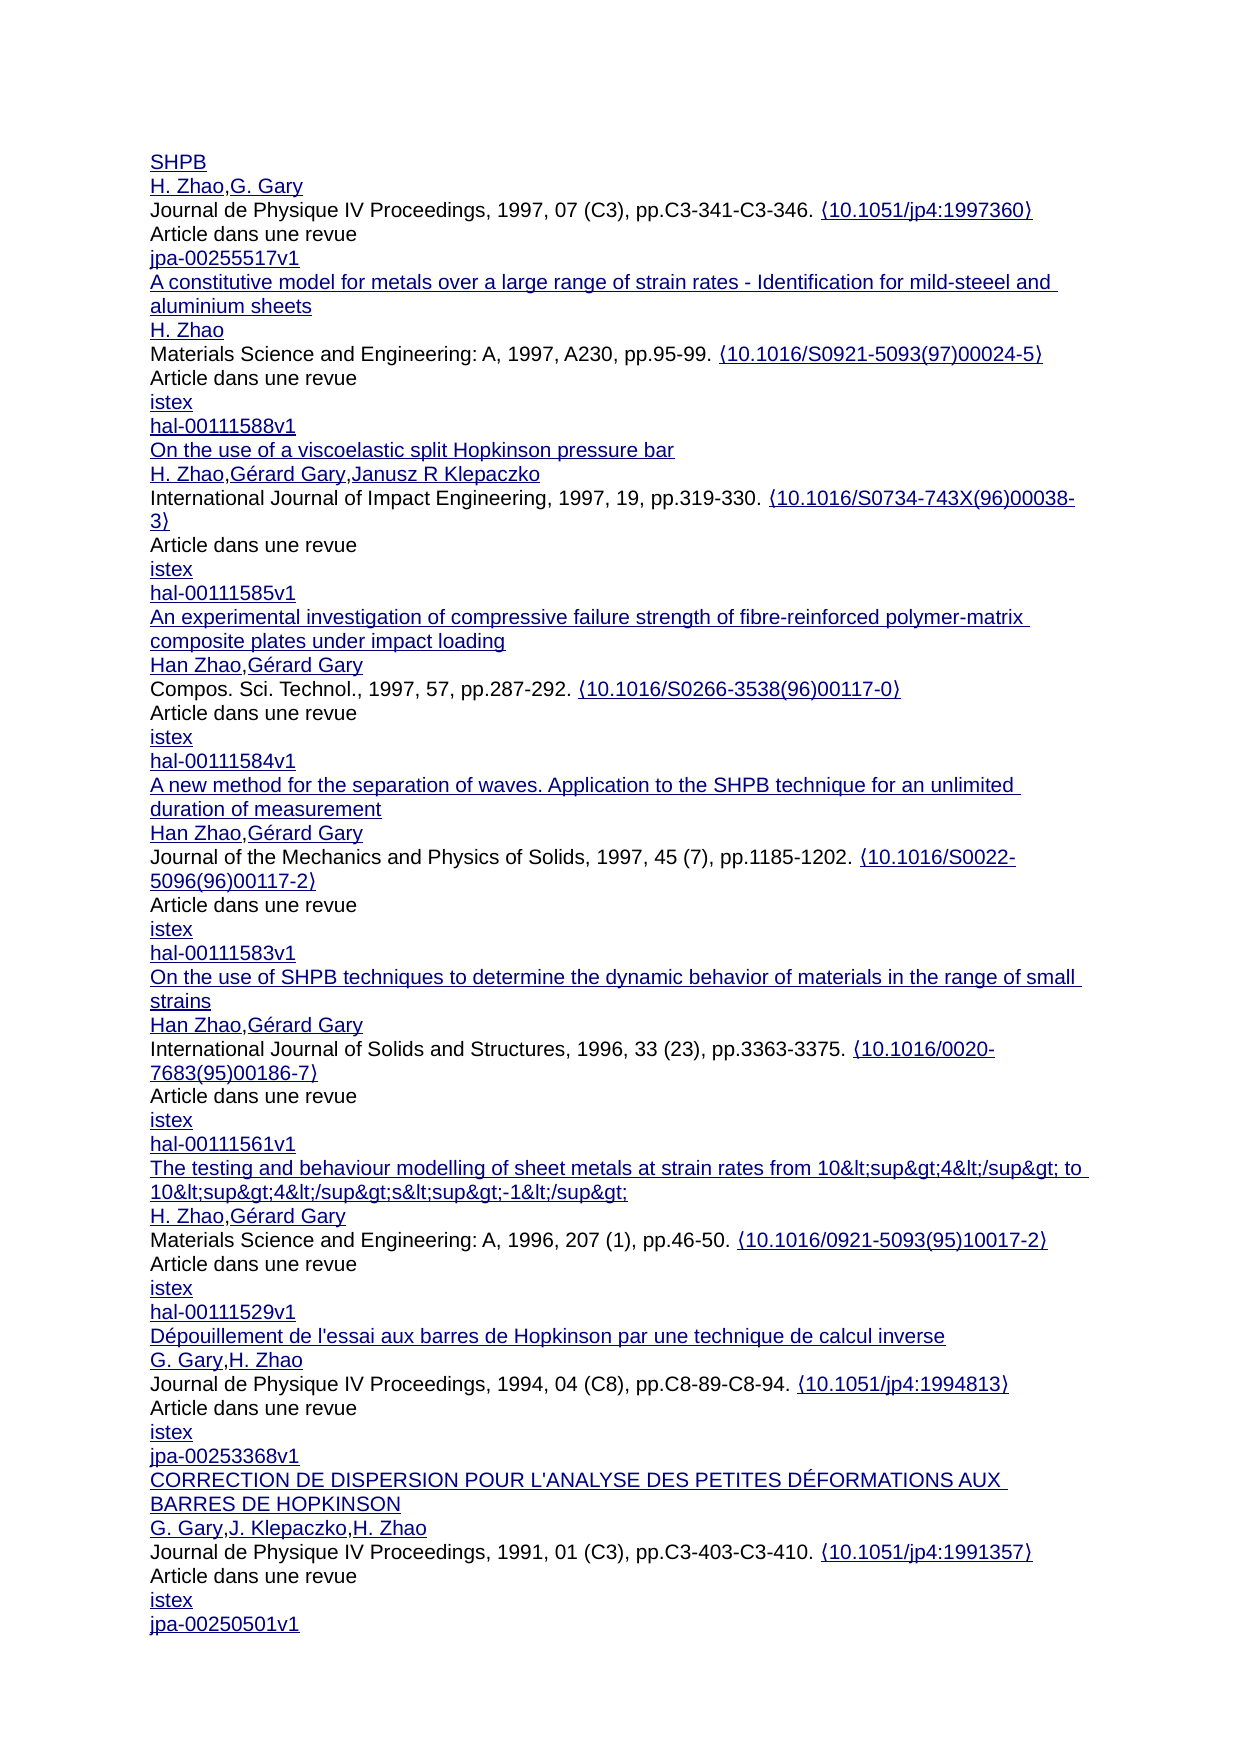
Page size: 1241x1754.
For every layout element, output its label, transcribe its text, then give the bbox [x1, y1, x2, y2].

table_cell On the use of a viscoelastic split Hopkinson pressure bar H. Zhao,Gérard Gary,Janusz R Klepaczko International Journal of Impact Engineering, 1997, 19, pp.319-330. ⟨10.1016/S0734-743X(96)00038-3⟩ Article dans une revue istex hal-00111585v1 [150, 438, 1090, 605]
table_cell CORRECTION DE DISPERSION POUR L'ANALYSE DES PETITES DÉFORMATIONS AUX BARRES DE HOPKINSON G. Gary,J. Klepaczko,H. Zhao Journal de Physique IV Proceedings, 1991, 01 (C3), pp.C3-403-C3-410. ⟨10.1051/jp4:1991357⟩ Article dans une revue istex jpa-00250501v1 [150, 1468, 1090, 1635]
table_cell Dépouillement de l'essai aux barres de Hopkinson par une technique de calcul inverse G. Gary,H. Zhao Journal de Physique IV Proceedings, 1994, 04 (C8), pp.C8-89-C8-94. ⟨10.1051/jp4:1994813⟩ Article dans une revue istex jpa-00253368v1 [150, 1324, 1090, 1468]
table_cell A new method for the separation of waves. Application to the SHPB technique for an unlimited duration of measurement Han Zhao,Gérard Gary Journal of the Mechanics and Physics of Solids, 1997, 45 (7), pp.1185-1202. ⟨10.1016/S0022-5096(96)00117-2⟩ Article dans une revue istex hal-00111583v1 [150, 773, 1090, 964]
table_cell An experimental investigation of compressive failure strength of fibre-reinforced polymer-matrix composite plates under impact loading Han Zhao,Gérard Gary Compos. Sci. Technol., 1997, 57, pp.287-292. ⟨10.1016/S0266-3538(96)00117-0⟩ Article dans une revue istex hal-00111584v1 [150, 605, 1090, 773]
table_cell A constitutive model for metals over a large range of strain rates - Identification for mild-steeel and aluminium sheets H. Zhao Materials Science and Engineering: A, 1997, A230, pp.95-99. ⟨10.1016/S0921-5093(97)00024-5⟩ Article dans une revue istex hal-00111588v1 [150, 270, 1090, 437]
table_cell On the use of SHPB techniques to determine the dynamic behavior of materials in the range of small strains Han Zhao,Gérard Gary International Journal of Solids and Structures, 1996, 33 (23), pp.3363-3375. ⟨10.1016/0020-7683(95)00186-7⟩ Article dans une revue istex hal-00111561v1 [150, 965, 1090, 1156]
table_cell The testing and behaviour modelling of sheet metals at strain rates from 10&lt;sup&gt;4&lt;/sup&gt; to 10&lt;sup&gt;4&lt;/sup&gt;s&lt;sup&gt;-1&lt;/sup&gt; H. Zhao,Gérard Gary Materials Science and Engineering: A, 1996, 207 (1), pp.46-50. ⟨10.1016/0921-5093(95)10017-2⟩ Article dans une revue istex hal-00111529v1 [150, 1156, 1090, 1324]
table_cell Large Strain Range Dynamic Testing at High and Medium Strain Rates, Using a Common Scale SHPB H. Zhao,G. Gary Journal de Physique IV Proceedings, 1997, 07 (C3), pp.C3-341-C3-346. ⟨10.1051/jp4:1997360⟩ Article dans une revue jpa-00255517v1 [150, 150, 1090, 270]
